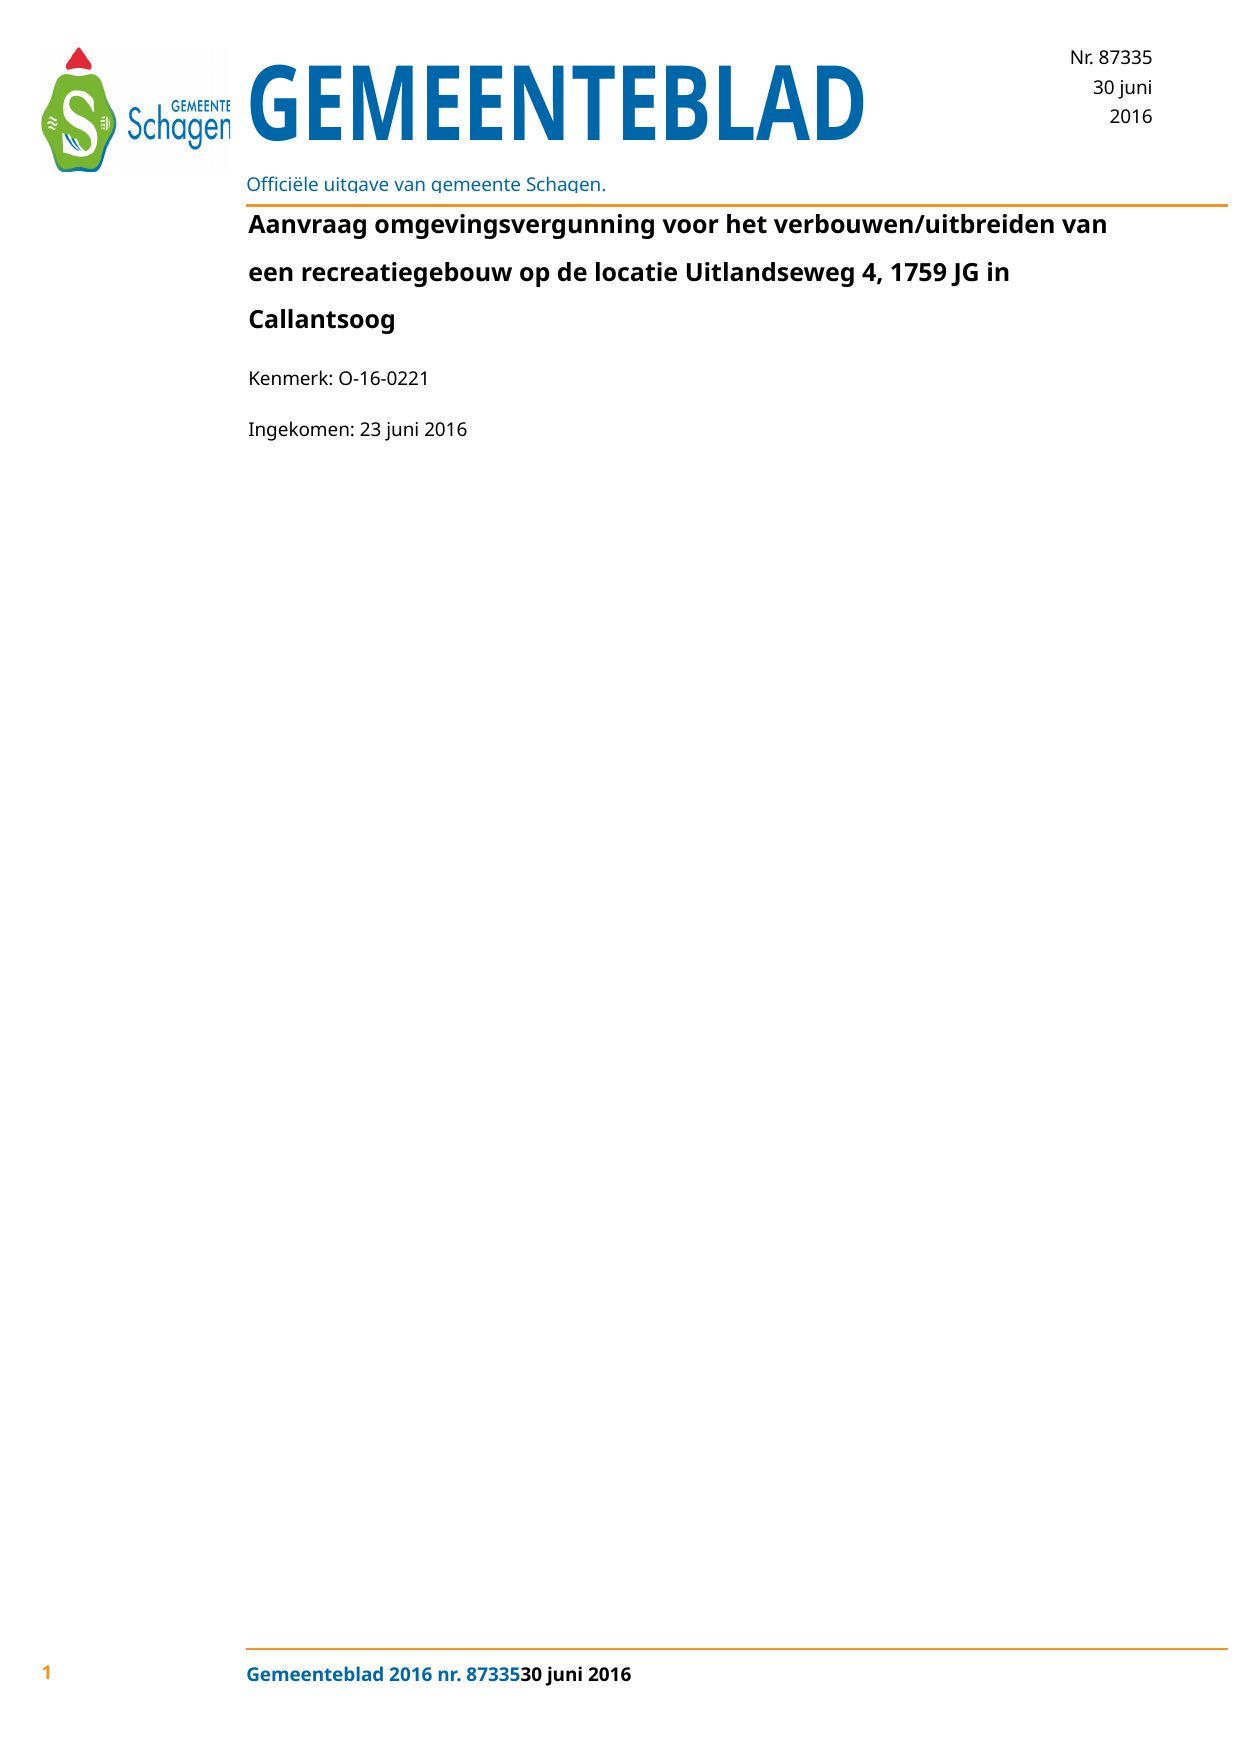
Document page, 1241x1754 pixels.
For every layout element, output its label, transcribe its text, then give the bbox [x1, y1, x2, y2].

picture [41, 47, 231, 172]
text Aanvraag omgevingsvergunning voor het verbouwen/uitbreiden van een recreatiegebouw op de locatie Uitlandseweg 4, 1759 JG in Callantsoog [248, 207, 1152, 336]
text Kenmerk: O-16-0221 [248, 366, 1152, 391]
text Ingekomen: 23 juni 2016 [248, 416, 1152, 442]
